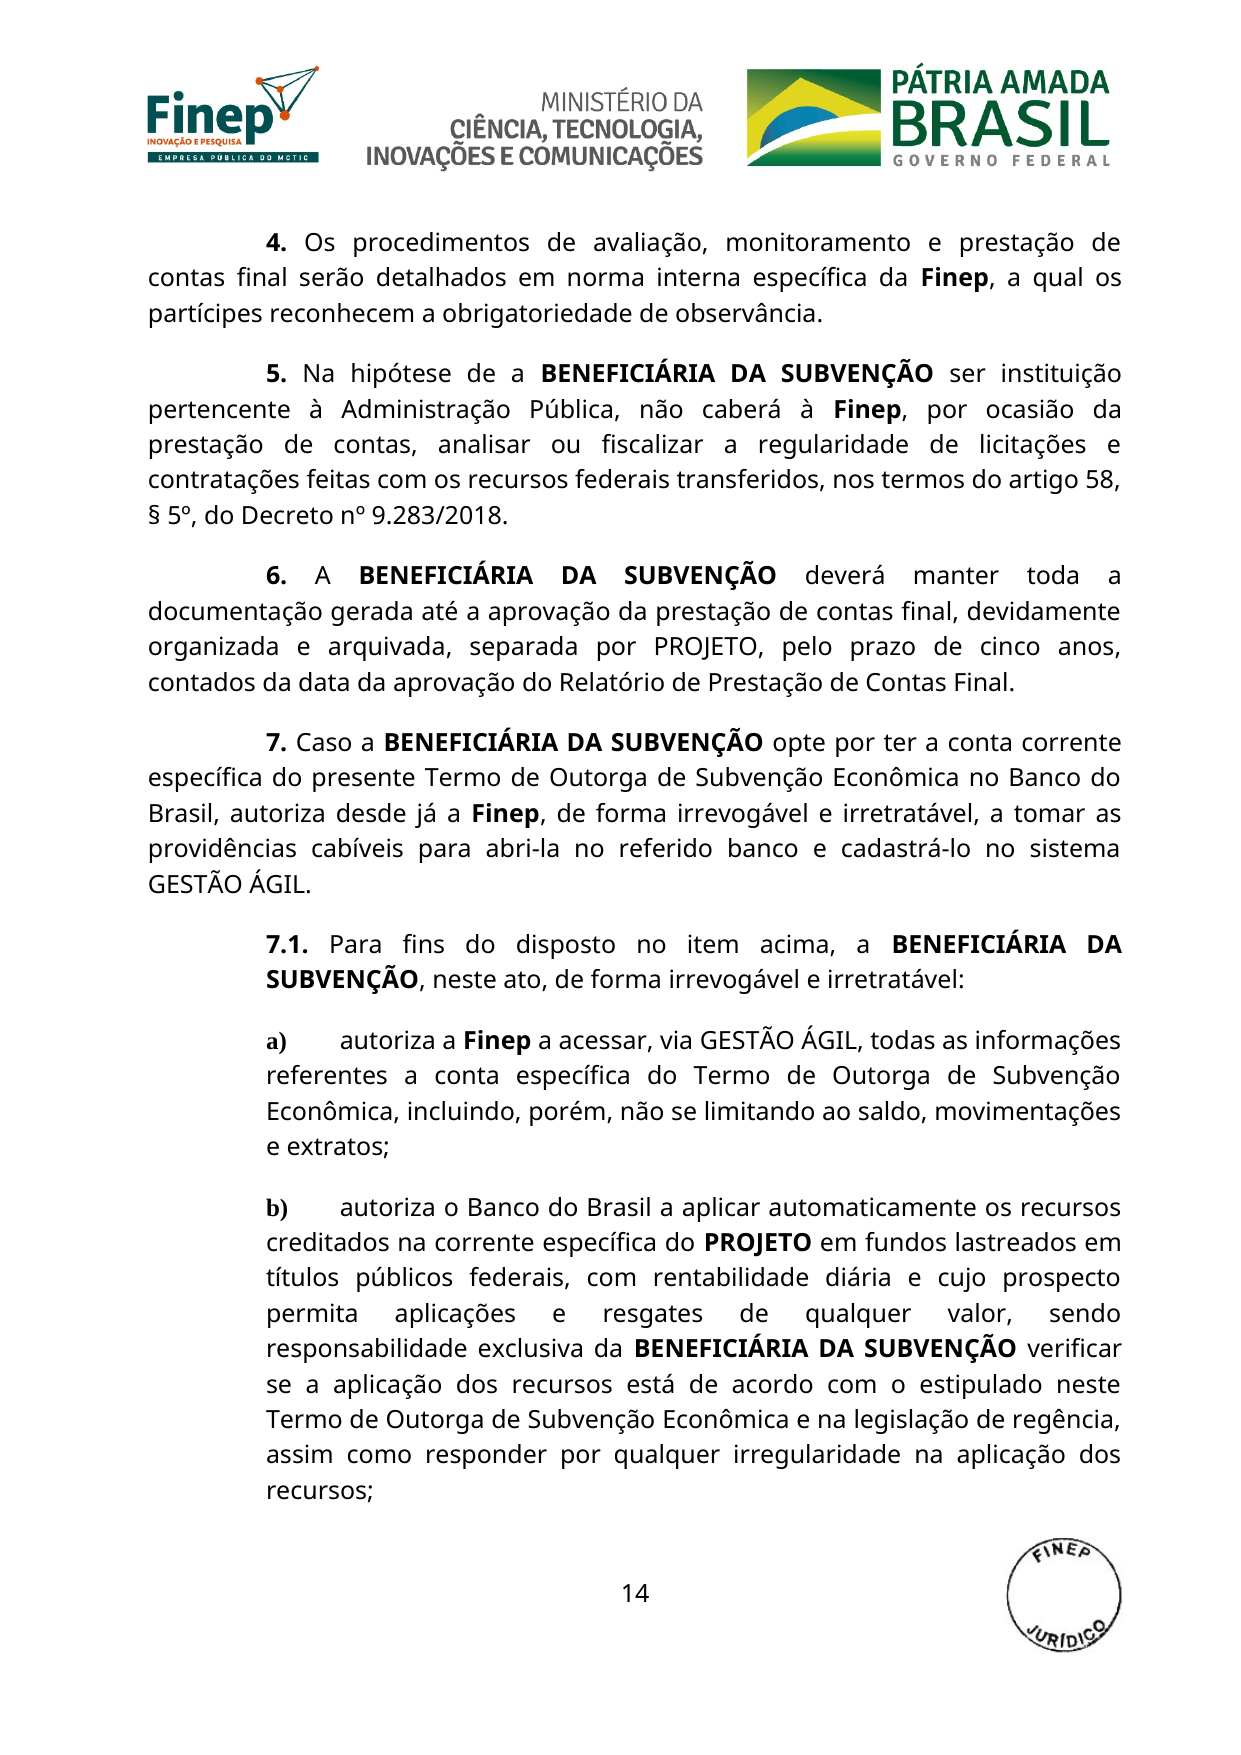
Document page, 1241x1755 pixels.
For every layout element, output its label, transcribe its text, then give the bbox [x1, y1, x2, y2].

text 7.1. Para fins do disposto no item acima, a BENEFICIÁRIA DA SUBVENÇÃO, neste ato, de forma irrevogável e irretratável: [266, 925, 1122, 996]
list autoriza a Finep a acessar, via GESTÃO ÁGIL, todas as informações referentes a conta específica do Termo de Outorga de Subvenção Econômica, incluindo, porém, não se limitando ao saldo, movimentações e extratos; [266, 1021, 1122, 1163]
text 6. A BENEFICIÁRIA DA SUBVENÇÃO deverá manter toda a documentação gerada até a aprovação da prestação de contas final, devidamente organizada e arquivada, separada por PROJETO, pelo prazo de cinco anos, contados da data da aprovação do Relatório de Prestação de Contas Final. [148, 556, 1122, 698]
list autoriza o Banco do Brasil a aplicar automaticamente os recursos creditados na corrente específica do PROJETO em fundos lastreados em títulos públicos federais, com rentabilidade diária e cujo prospecto permita aplicações e resgates de qualquer valor, sendo responsabilidade exclusiva da BENEFICIÁRIA DA SUBVENÇÃO verificar se a aplicação dos recursos está de acordo com o estipulado neste Termo de Outorga de Subvenção Econômica e na legislação de regência, assim como responder por qualquer irregularidade na aplicação dos recursos; [266, 1188, 1122, 1506]
text 5. Na hipótese de a BENEFICIÁRIA DA SUBVENÇÃO ser instituição pertencente à Administração Pública, não caberá à Finep, por ocasião da prestação de contas, analisar ou fiscalizar a regularidade de licitações e contratações feitas com os recursos federais transferidos, nos termos do artigo 58, § 5º, do Decreto nº 9.283/2018. [148, 354, 1122, 531]
text 4. Os procedimentos de avaliação, monitoramento e prestação de contas final serão detalhados em norma interna específica da Finep, a qual os partícipes reconhecem a obrigatoriedade de observância. [148, 223, 1122, 329]
text 7. Caso a BENEFICIÁRIA DA SUBVENÇÃO opte por ter a conta corrente específica do presente Termo de Outorga de Subvenção Econômica no Banco do Brasil, autoriza desde já a Finep, de forma irrevogável e irretratável, a tomar as providências cabíveis para abri-la no referido banco e cadastrá-lo no sistema GESTÃO ÁGIL. [148, 723, 1122, 900]
